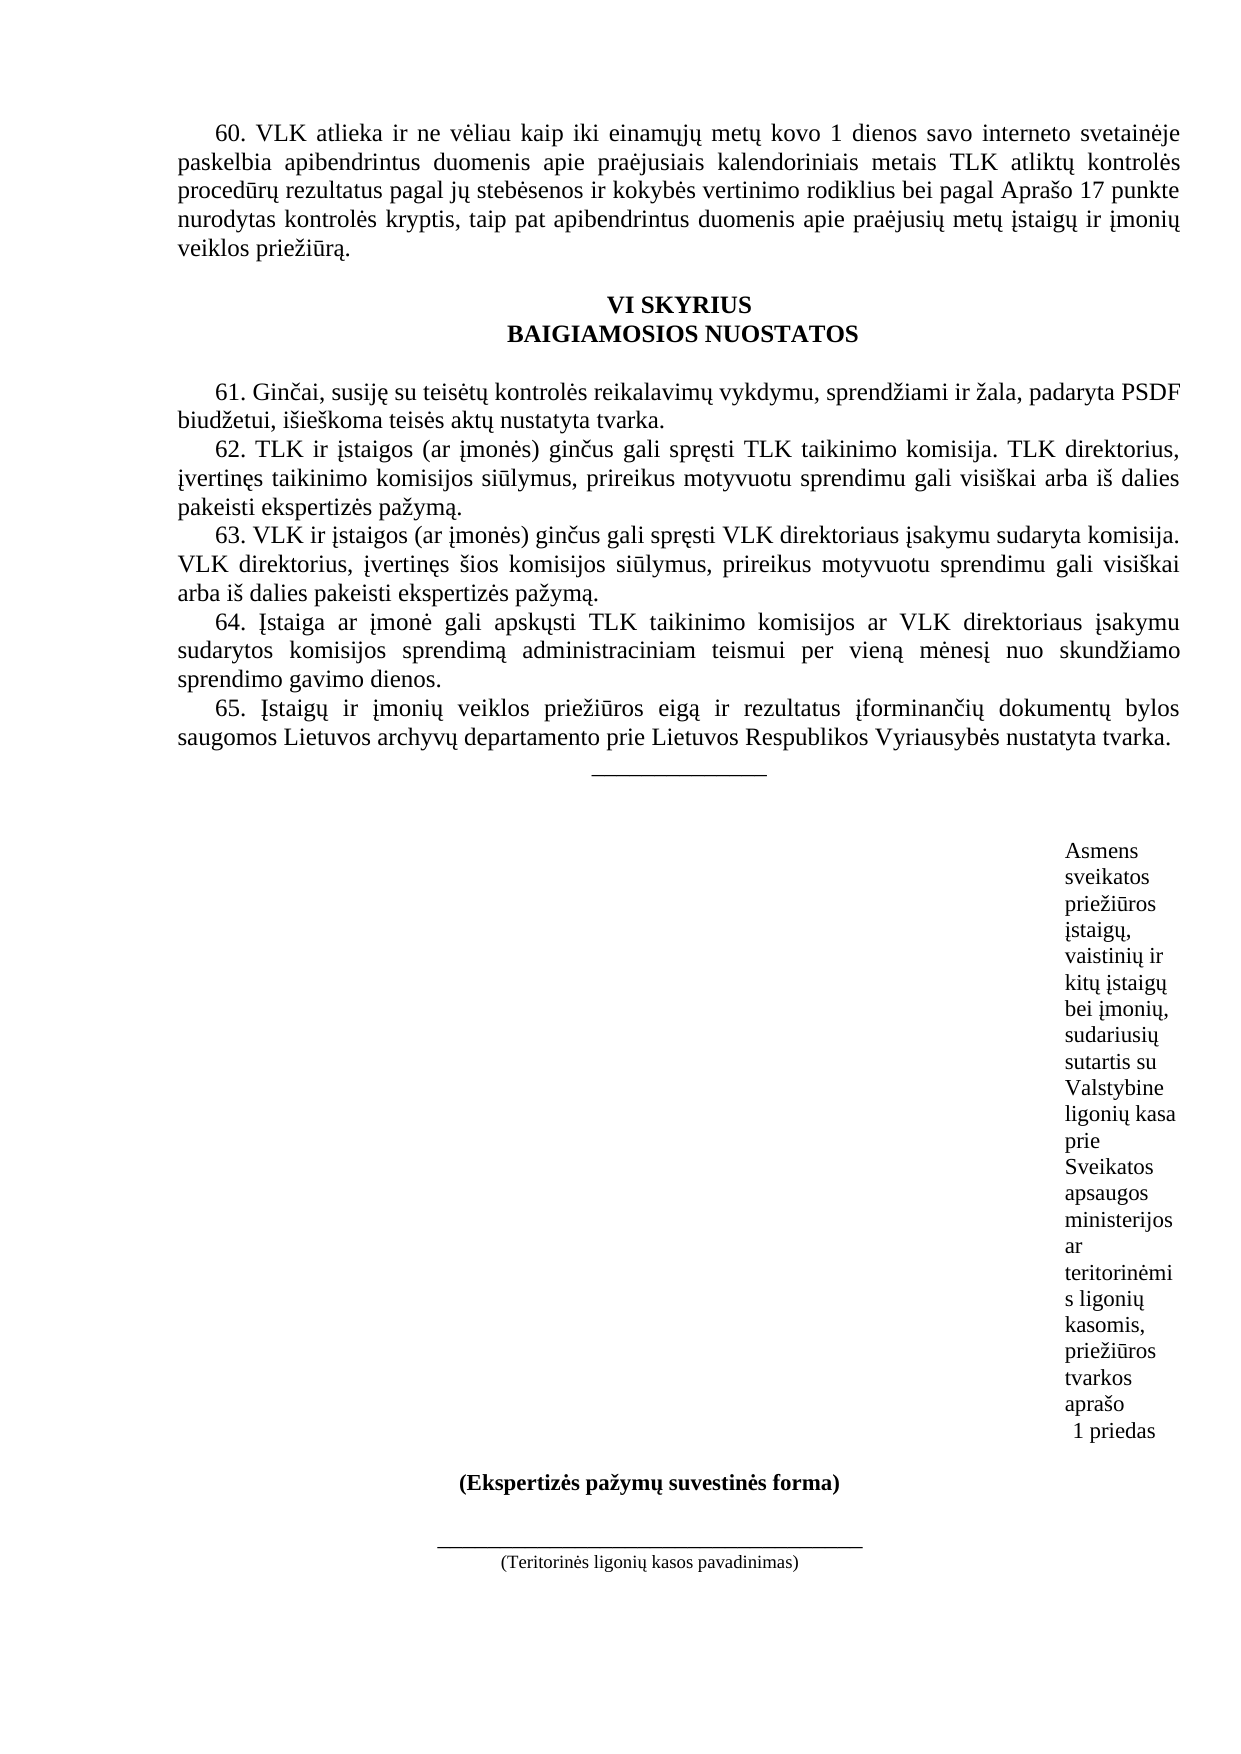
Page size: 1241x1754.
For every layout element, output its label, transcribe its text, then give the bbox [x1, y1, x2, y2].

text 60. VLK atlieka ir ne vėliau kaip iki einamųjų metų kovo 1 dienos savo interneto svetainėje paskelbia apibendrintus duomenis apie praėjusiais kalendoriniais metais TLK atliktų kontrolės procedūrų rezultatus pagal jų stebėsenos ir kokybės vertinimo rodiklius bei pagal Aprašo 17 punkte nurodytas kontrolės kryptis, taip pat apibendrintus duomenis apie praėjusių metų įstaigų ir įmonių veiklos priežiūrą. [177, 118, 1181, 262]
text 1 priedas [118, 1417, 1181, 1443]
text (Teritorinės ligonių kasos pavadinimas) [118, 1551, 1181, 1572]
text 63. VLK ir įstaigos (ar įmonės) ginčus gali spręsti VLK direktoriaus įsakymu sudaryta komisija. VLK direktorius, įvertinęs šios komisijos siūlymus, prireikus motyvuotu sprendimu gali visiškai arba iš dalies pakeisti ekspertizės pažymą. [177, 521, 1181, 607]
text 61. Ginčai, susiję su teisėtų kontrolės reikalavimų vykdymu, sprendžiami ir žala, padaryta PSDF biudžetui, išieškoma teisės aktų nustatyta tvarka. [177, 377, 1181, 434]
text VI SKYRIUS [177, 291, 1181, 319]
text BAIGIAMOSIOS NUOSTATOS [177, 319, 1181, 348]
text (Ekspertizės pažymų suvestinės forma) [118, 1469, 1181, 1496]
text 64. Įstaiga ar įmonė gali apskųsti TLK taikinimo komisijos ar VLK direktoriaus įsakymu sudarytos komisijos sprendimą administraciniam teismui per vieną mėnesį nuo skundžiamo sprendimo gavimo dienos. [177, 607, 1181, 693]
text bei įmonių, sudariusių sutartis su Valstybine ligonių kasa prie Sveikatos apsaugos ministerijos ar teritorinėmis ligonių kasomis, priežiūros tvarkos aprašo [1064, 995, 1181, 1417]
text 65. Įstaigų ir įmonių veiklos priežiūros eigą ir rezultatus įforminančių dokumentų bylos saugomos Lietuvos archyvų departamento prie Lietuvos Respublikos Vyriausybės nustatyta tvarka. [177, 693, 1181, 751]
text 62. TLK ir įstaigos (ar įmonės) ginčus gali spręsti TLK taikinimo komisija. TLK direktorius, įvertinęs taikinimo komisijos siūlymus, prireikus motyvuotu sprendimu gali visiškai arba iš dalies pakeisti ekspertizės pažymą. [177, 434, 1181, 521]
text __________________________________ [118, 1522, 1181, 1551]
text ______________ [177, 751, 1181, 779]
text Asmens sveikatos priežiūros įstaigų, vaistinių ir kitų įstaigų [1064, 837, 1181, 995]
